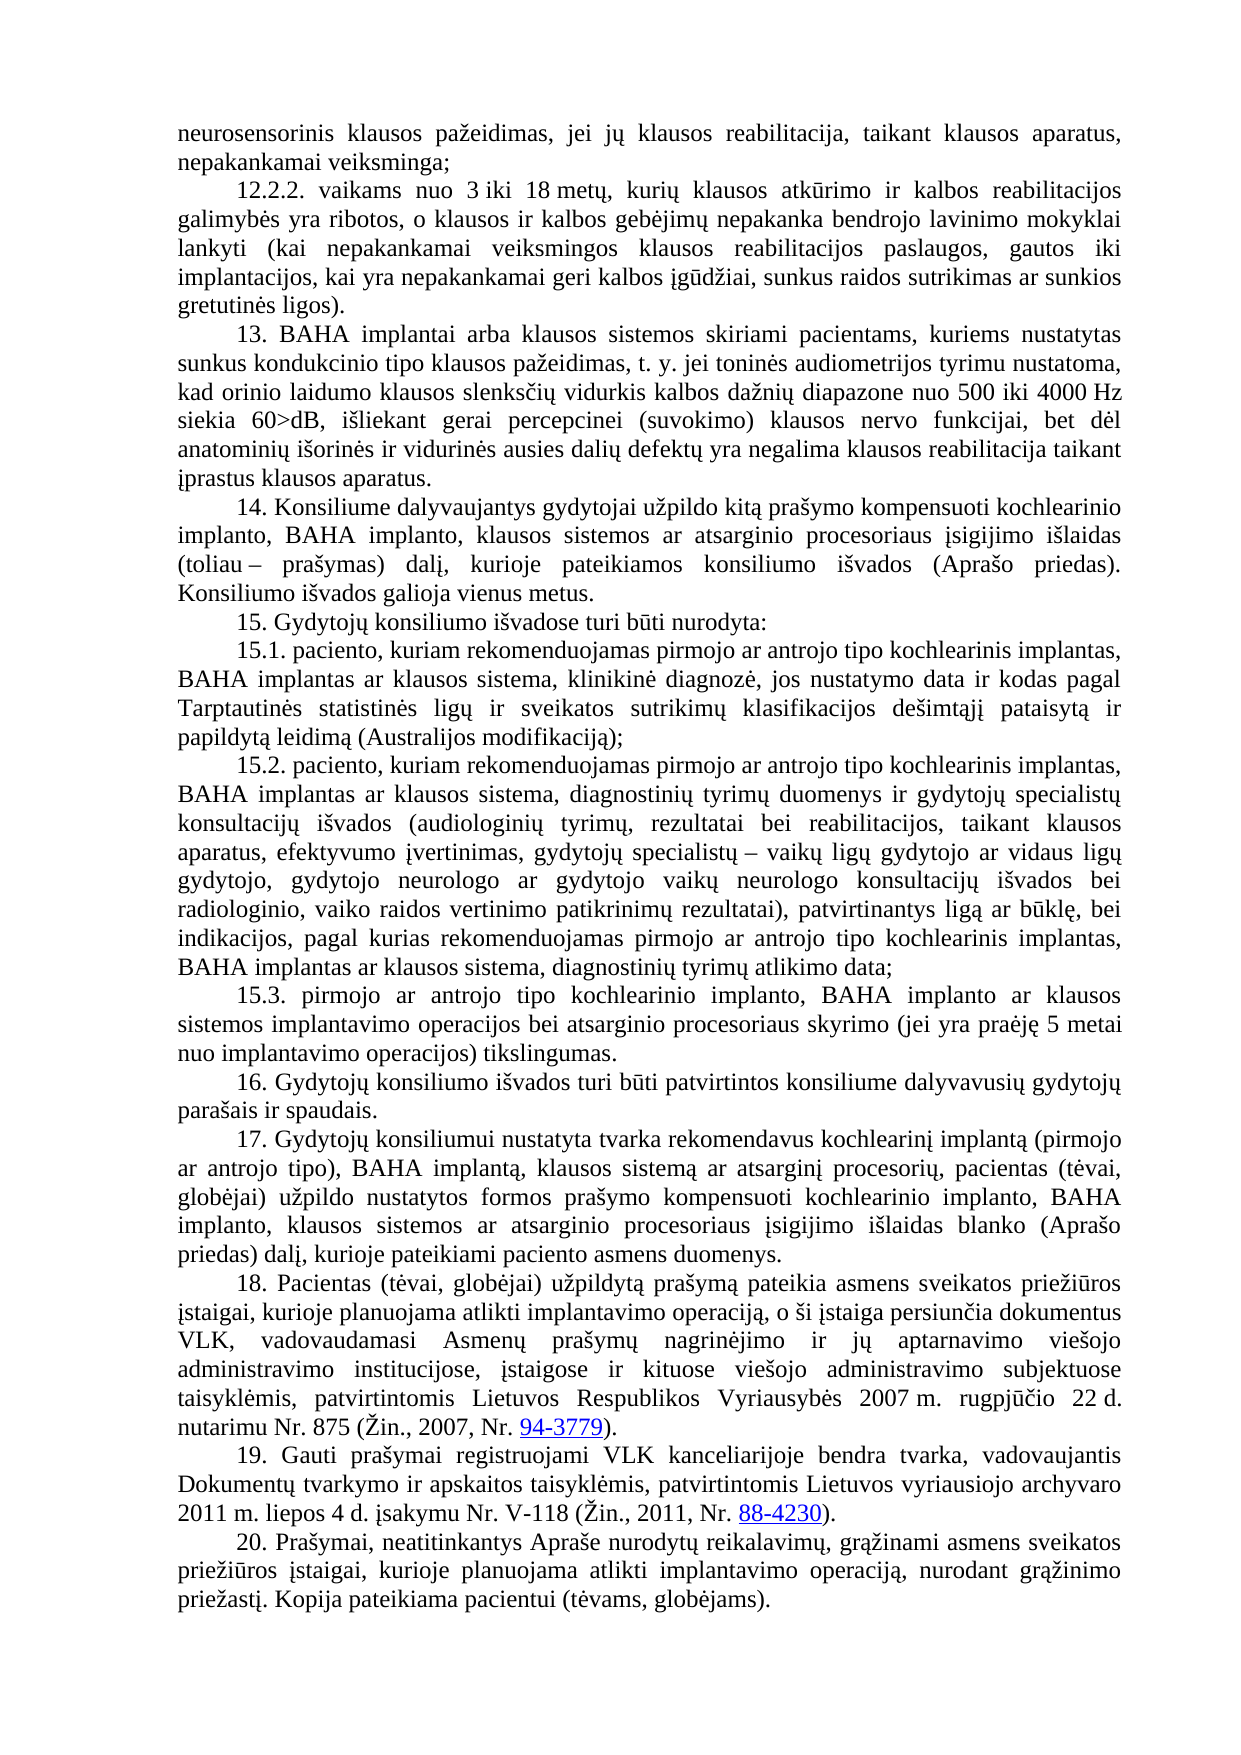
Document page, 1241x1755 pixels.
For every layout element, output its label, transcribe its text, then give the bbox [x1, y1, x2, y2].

text 18. Pacientas (tėvai, globėjai) užpildytą prašymą pateikia asmens sveikatos priežiūros įstaigai, kurioje planuojama atlikti implantavimo operaciją, o ši įstaiga persiunčia dokumentus VLK, vadovaudamasi Asmenų prašymų nagrinėjimo ir jų aptarnavimo viešojo administravimo institucijose, įstaigose ir kituose viešojo administravimo subjektuose taisyklėmis, patvirtintomis Lietuvos Respublikos Vyriausybės 2007 m. rugpjūčio 22 d. nutarimu Nr. 875 (Žin., 2007, Nr. 94-3779). [177, 1268, 1122, 1441]
text 12.2.2. vaikams nuo 3 iki 18 metų, kurių klausos atkūrimo ir kalbos reabilitacijos galimybės yra ribotos, o klausos ir kalbos gebėjimų nepakanka bendrojo lavinimo mokyklai lankyti (kai nepakankamai veiksmingos klausos reabilitacijos paslaugos, gautos iki implantacijos, kai yra nepakankamai geri kalbos įgūdžiai, sunkus raidos sutrikimas ar sunkios gretutinės ligos). [177, 176, 1122, 319]
text 15.2. paciento, kuriam rekomenduojamas pirmojo ar antrojo tipo kochlearinis implantas, BAHA implantas ar klausos sistema, diagnostinių tyrimų duomenys ir gydytojų specialistų konsultacijų išvados (audiologinių tyrimų, rezultatai bei reabilitacijos, taikant klausos aparatus, efektyvumo įvertinimas, gydytojų specialistų – vaikų ligų gydytojo ar vidaus ligų gydytojo, gydytojo neurologo ar gydytojo vaikų neurologo konsultacijų išvados bei radiologinio, vaiko raidos vertinimo patikrinimų rezultatai), patvirtinantys ligą ar būklę, bei indikacijos, pagal kurias rekomenduojamas pirmojo ar antrojo tipo kochlearinis implantas, BAHA implantas ar klausos sistema, diagnostinių tyrimų atlikimo data; [177, 751, 1122, 981]
text 15. Gydytojų konsiliumo išvadose turi būti nurodyta: [177, 607, 1122, 636]
text neurosensorinis klausos pažeidimas, jei jų klausos reabilitacija, taikant klausos aparatus, nepakankamai veiksminga; [177, 118, 1122, 176]
text 17. Gydytojų konsiliumui nustatyta tvarka rekomendavus kochlearinį implantą (pirmojo ar antrojo tipo), BAHA implantą, klausos sistemą ar atsarginį procesorių, pacientas (tėvai, globėjai) užpildo nustatytos formos prašymo kompensuoti kochlearinio implanto, BAHA implanto, klausos sistemos ar atsarginio procesoriaus įsigijimo išlaidas blanko (Aprašo priedas) dalį, kurioje pateikiami paciento asmens duomenys. [177, 1124, 1122, 1268]
text 16. Gydytojų konsiliumo išvados turi būti patvirtintos konsiliume dalyvavusių gydytojų parašais ir spaudais. [177, 1067, 1122, 1124]
text 13. BAHA implantai arba klausos sistemos skiriami pacientams, kuriems nustatytas sunkus kondukcinio tipo klausos pažeidimas, t. y. jei toninės audiometrijos tyrimu nustatoma, kad orinio laidumo klausos slenksčių vidurkis kalbos dažnių diapazone nuo 500 iki 4000 Hz siekia 60>dB, išliekant gerai percepcinei (suvokimo) klausos nervo funkcijai, bet dėl anatominių išorinės ir vidurinės ausies dalių defektų yra negalima klausos reabilitacija taikant įprastus klausos aparatus. [177, 319, 1122, 492]
text 15.1. paciento, kuriam rekomenduojamas pirmojo ar antrojo tipo kochlearinis implantas, BAHA implantas ar klausos sistema, klinikinė diagnozė, jos nustatymo data ir kodas pagal Tarptautinės statistinės ligų ir sveikatos sutrikimų klasifikacijos dešimtąjį pataisytą ir papildytą leidimą (Australijos modifikaciją); [177, 636, 1122, 751]
text 20. Prašymai, neatitinkantys Apraše nurodytų reikalavimų, grąžinami asmens sveikatos priežiūros įstaigai, kurioje planuojama atlikti implantavimo operaciją, nurodant grąžinimo priežastį. Kopija pateikiama pacientui (tėvams, globėjams). [177, 1527, 1122, 1613]
text 15.3. pirmojo ar antrojo tipo kochlearinio implanto, BAHA implanto ar klausos sistemos implantavimo operacijos bei atsarginio procesoriaus skyrimo (jei yra praėję 5 metai nuo implantavimo operacijos) tikslingumas. [177, 981, 1122, 1067]
text 19. Gauti prašymai registruojami VLK kanceliarijoje bendra tvarka, vadovaujantis Dokumentų tvarkymo ir apskaitos taisyklėmis, patvirtintomis Lietuvos vyriausiojo archyvaro 2011 m. liepos 4 d. įsakymu Nr. V-118 (Žin., 2011, Nr. 88-4230). [177, 1441, 1122, 1527]
text 14. Konsiliume dalyvaujantys gydytojai užpildo kitą prašymo kompensuoti kochlearinio implanto, BAHA implanto, klausos sistemos ar atsarginio procesoriaus įsigijimo išlaidas (toliau – prašymas) dalį, kurioje pateikiamos konsiliumo išvados (Aprašo priedas). Konsiliumo išvados galioja vienus metus. [177, 492, 1122, 607]
